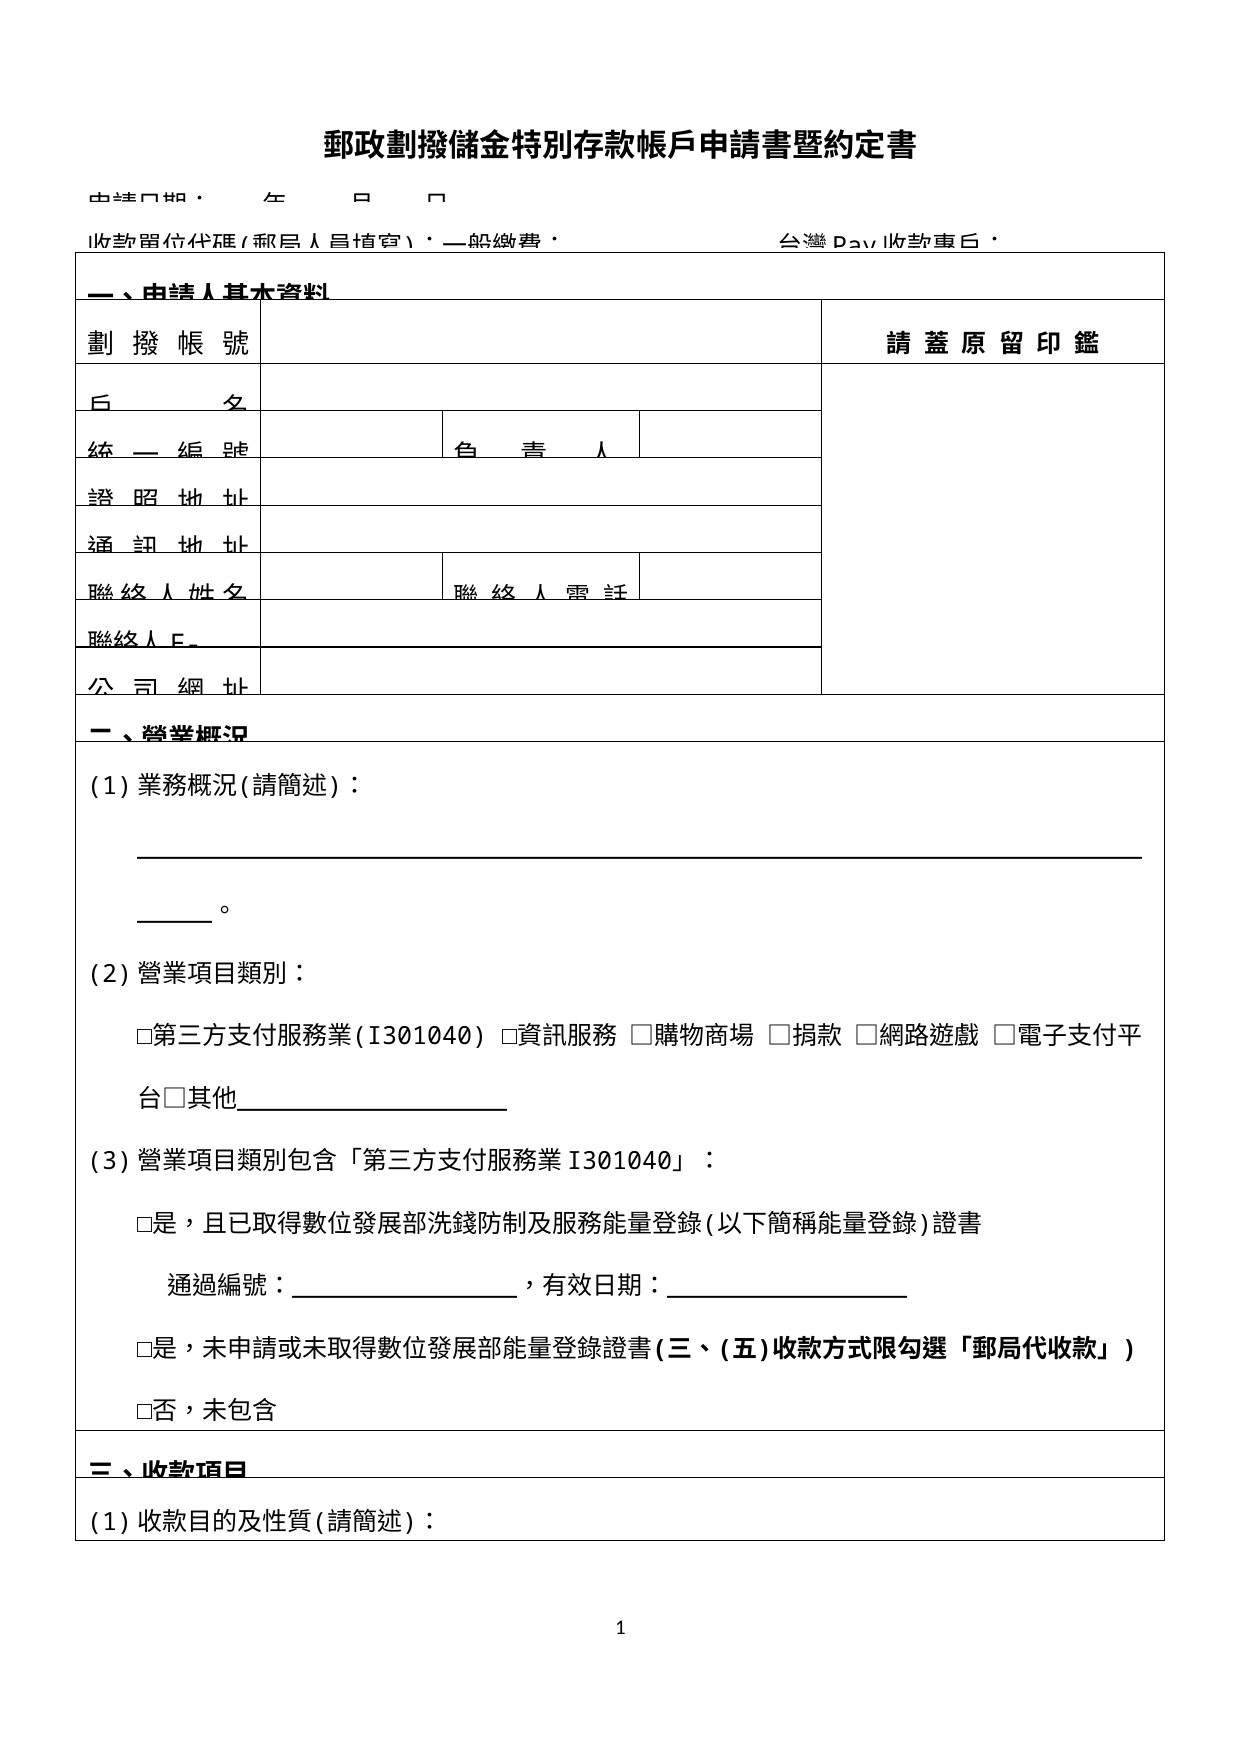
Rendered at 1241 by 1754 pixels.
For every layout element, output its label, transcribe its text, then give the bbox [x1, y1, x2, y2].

table_cell [261, 364, 821, 410]
table_cell [261, 411, 442, 457]
table_cell [261, 458, 821, 504]
table_cell [76, 244, 1165, 252]
table_cell 收款目的及性質(請簡述)： ________________________________________________________________________。 具特定收款對象（即特定寄(繳)款人）： □是，例如學生繳交學雜費、公（工）會會員繳交會費、社區住戶繳交管理費等。 □否，例如網路購物買家支付商品或服務款項、網路遊戲玩家支付購買遊戲點數款項等。 預期交易量及限制： 單筆交易金額： □新臺幣1~30,000元 □新臺幣30,001~100,000元 □新臺幣100,001元以上 每月使用寄款人代號/銷帳編號戶數及筆數：___________戶、___________筆 每月交易總金額：新臺幣___________________元 收款週期：□不定期 □每月 □每年 □其他________________ 收款方式： □ 郵局代收款： 依郵局規定之規格，由申請人自印具有劃撥帳號、寄(繳)款人代號及金額條碼之劃 撥儲金特戶存(繳)款單，供寄(繳)款人臨櫃繳納，並接受寄(繳)款人以郵局自動化 服務設備之「郵局代收款」項目轉帳繳納款項。 由申請人代收款項帳戶內收取手續費。 收款通路：各地郵局、郵局自動化服務設備(ATM、WebATM、行動郵局APP)。 □ 一般繳費(可加選)： 依郵局提供之「單位代碼」及申請人自編之寄(繳)款人代號(即16位之「銷帳編號」) ，供寄(繳)款人以郵局或其他金融機構自動化服務設備繳費方式轉帳繳納款項。 寄(繳)款人持郵政金融卡於郵局ATM(含WebATM)轉帳繳納款項，手續費由下列帳戶收取(請擇一勾選)： □寄(繳)款人帳戶 □申請人收款帳戶 收款通路：自動化服務設備(ATM、WebATM、行動郵局/銀行APP)。 銷帳編號編碼方式：※若為第三方支付服務業者，乙、丙為必選項目 第1碼為「5」、「6」或「7」，第2碼至第5碼為「單位代碼」，第6碼至第15碼為寄 (繳)款人代號（申請人銷帳用，不足10位數時左靠右補0），第16碼為檢號。 □檢核金額 □不可重複繳款 □檢核繳款期限 中文摘要：________________(中文4字，列印存摺使用) □ 台灣Pay收款專戶(可加選)： 申請人須自行依財金公司所制定共用標準QR Code規格產製QR Code。 收款通路：自動化服務設備(行動郵局APP、台灣行動支付APP、銀行APP)。 QR Code顯示名稱：____________________________________________(中英20字，收款用) 是否接收交易資料當日即時傳送通知：□是 □否 [76, 1478, 1164, 1540]
table_cell 請 蓋 原 留 印 鑑 [822, 300, 1164, 363]
table_cell [640, 553, 821, 599]
table_cell 三、收款項目 [76, 1431, 1164, 1477]
table_cell 劃撥帳號 [76, 300, 260, 363]
table_cell 通訊地址 [76, 506, 260, 552]
table_cell 聯絡人電話 [443, 553, 639, 599]
table_cell 一、申請人基本資料 [76, 253, 1164, 299]
table_cell 公司網址 [76, 648, 260, 694]
table_cell 二、營業概況 [76, 695, 1164, 741]
table_header 郵政劃撥儲金特別存款帳戶申請書暨約定書 [76, 102, 1165, 161]
table_cell [261, 553, 442, 599]
table_cell 負 責 人 [443, 411, 639, 457]
table_cell [261, 506, 821, 552]
table_cell 證照地址 [76, 458, 260, 504]
table_cell [640, 411, 821, 457]
table_cell [261, 648, 821, 694]
table_cell 聯絡人姓名 [76, 553, 260, 599]
table_cell 收款單位代碼(郵局人員填寫)：一般繳費：_____________ 台灣Pay收款專戶：_____________ [76, 202, 1165, 243]
table_cell 戶名 [76, 364, 260, 410]
table_cell 申請日期： 年 月 日 [76, 161, 1165, 202]
table_cell 聯絡人E-Mail [76, 600, 260, 646]
table_cell 統一編號 [76, 411, 260, 457]
table_cell [261, 600, 821, 646]
table_cell [261, 300, 821, 363]
table_cell [822, 364, 1164, 694]
table_cell 業務概況(請簡述)： ________________________________________________________________________。 營業項目類別： □第三方支付服務業(I301040) □資訊服務 □購物商場 □捐款 □網路遊戲 □電子支付平台□其他__________________ 營業項目類別包含「第三方支付服務業I301040」： □是，且已取得數位發展部洗錢防制及服務能量登錄(以下簡稱能量登錄)證書 通過編號：_______________，有效日期：________________ □是，未申請或未取得數位發展部能量登錄證書(三、(五)收款方式限勾選「郵局代收款」) □否，未包含 [76, 742, 1164, 1429]
